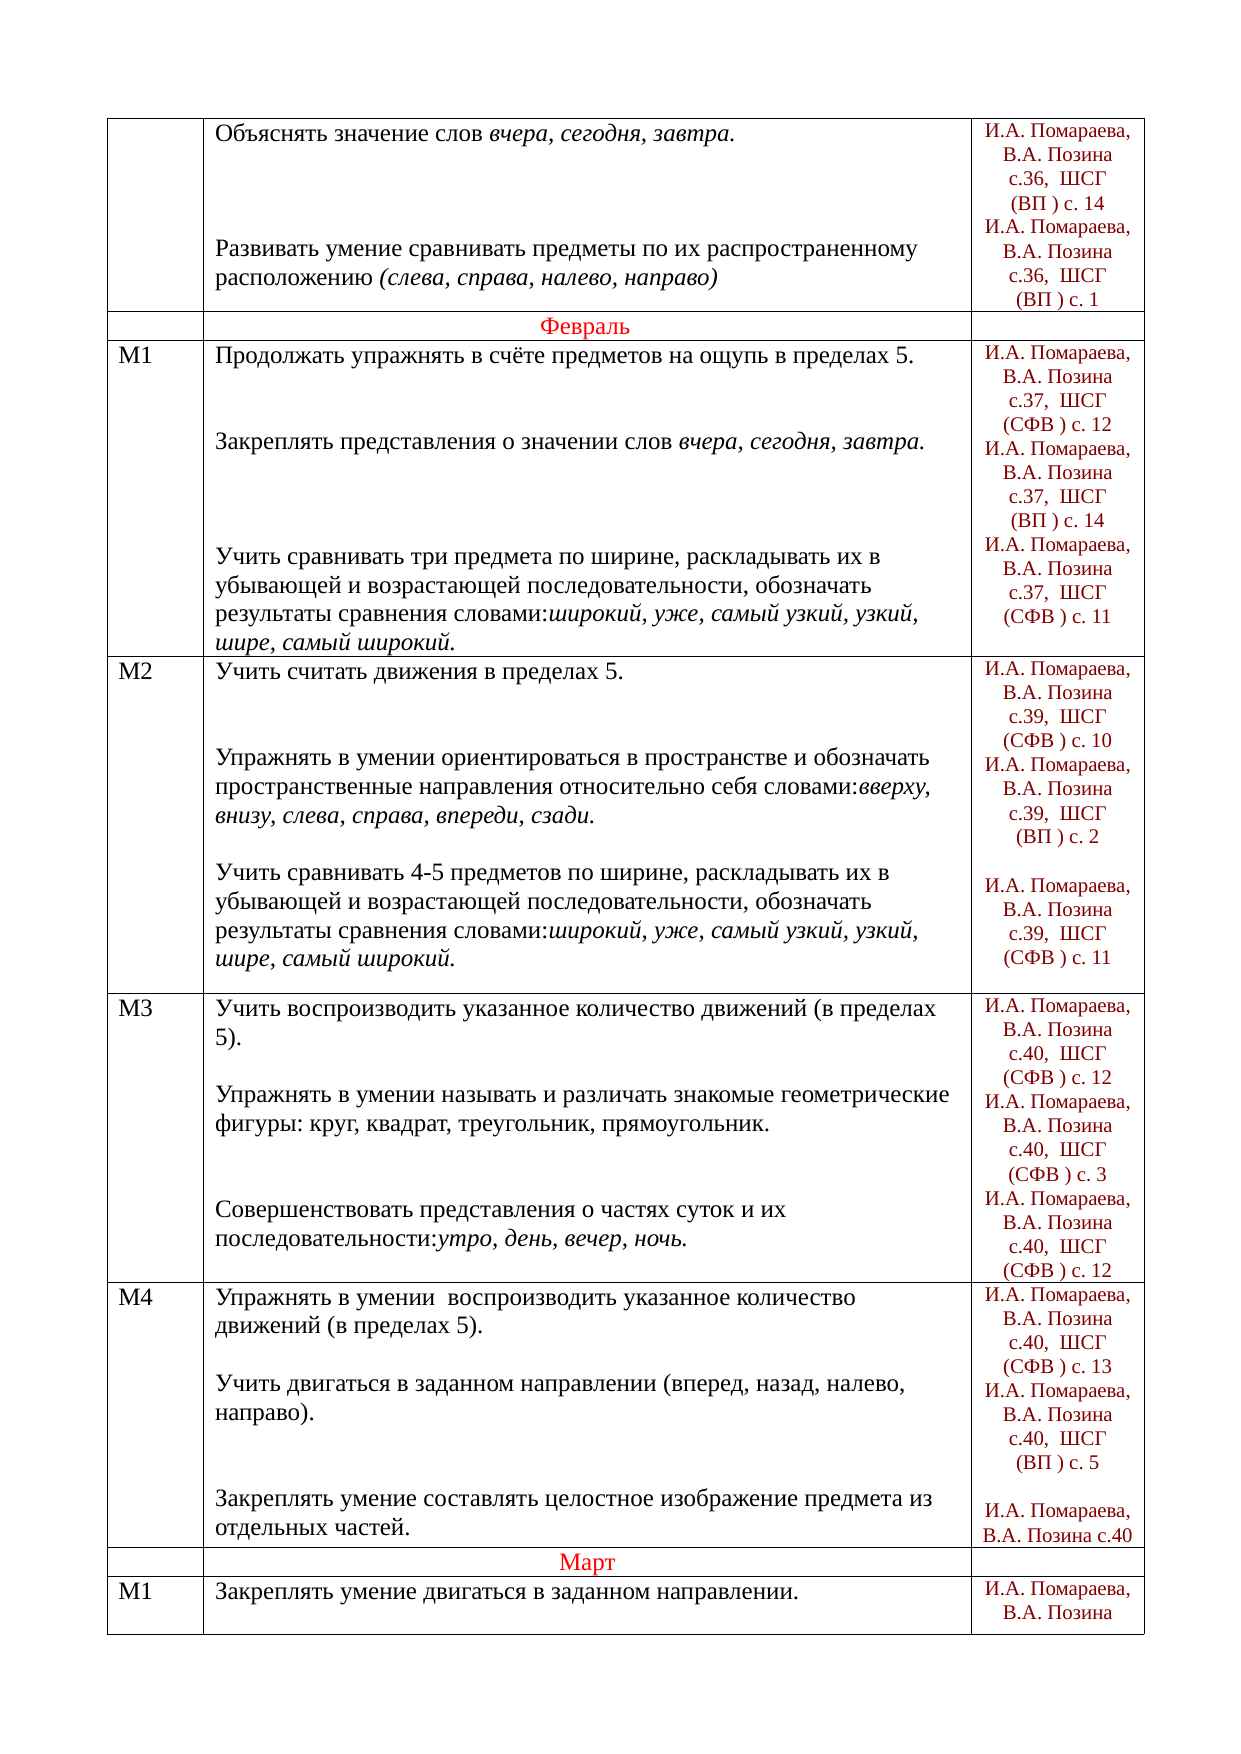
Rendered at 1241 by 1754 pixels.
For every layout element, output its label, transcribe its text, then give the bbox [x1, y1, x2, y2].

table_cell Продолжать упражнять в счёте предметов на ощупь в пределах 5. Закреплять представления о значении слов вчера, сегодня, завтра. Учить сравнивать три предмета по ширине, раскладывать их в убывающей и возрастающей последовательности, обозначать результаты сравнения словами:широкий, уже, самый узкий, узкий, шире, самый широкий. [204, 341, 971, 656]
table_cell Февраль [204, 312, 971, 339]
table_cell М2 [108, 657, 203, 993]
table_cell М3 [108, 994, 203, 1282]
table_cell И.А. Помараева, В.А. Позина с.40, ШСГ (СФВ ) с. 13 И.А. Помараева, В.А. Позина с.40, ШСГ (ВП ) с. 5 И.А. Помараева, В.А. Позина с.40 [972, 1283, 1144, 1547]
table_cell И.А. Помараева, В.А. Позина с.40, ШСГ (СФВ ) с. 12 И.А. Помараева, В.А. Позина с.40, ШСГ (СФВ ) с. 3 И.А. Помараева, В.А. Позина с.40, ШСГ (СФВ ) с. 12 [972, 994, 1144, 1282]
table_cell [108, 119, 203, 311]
table_cell Закреплять умение двигаться в заданном направлении. [204, 1577, 971, 1633]
table_cell Март [204, 1548, 971, 1576]
table_cell И.А. Помараева, В.А. Позина с.37, ШСГ (СФВ ) с. 12 И.А. Помараева, В.А. Позина с.37, ШСГ (ВП ) с. 14 И.А. Помараева, В.А. Позина с.37, ШСГ (СФВ ) с. 11 [972, 341, 1144, 656]
table_cell [108, 312, 203, 339]
table_cell Учить воспроизводить указанное количество движений (в пределах 5). Упражнять в умении называть и различать знакомые геометрические фигуры: круг, квадрат, треугольник, прямоугольник. Совершенствовать представления о частях суток и их последовательности:утро, день, вечер, ночь. [204, 994, 971, 1282]
table_cell М4 [108, 1283, 203, 1547]
table_cell И.А. Помараева, В.А. Позина [972, 1577, 1144, 1633]
table_cell Объяснять значение слов вчера, сегодня, завтра. Развивать умение сравнивать предметы по их распространенному расположению (слева, справа, налево, направо) [204, 119, 971, 311]
table_cell М1 [108, 341, 203, 656]
table_cell [108, 1548, 203, 1576]
table_cell М1 [108, 1577, 203, 1633]
table_cell И.А. Помараева, В.А. Позина с.39, ШСГ (СФВ ) с. 10 И.А. Помараева, В.А. Позина с.39, ШСГ (ВП ) с. 2 И.А. Помараева, В.А. Позина с.39, ШСГ (СФВ ) с. 11 [972, 657, 1144, 993]
table_cell Упражнять в умении воспроизводить указанное количество движений (в пределах 5). Учить двигаться в заданном направлении (вперед, назад, налево, направо). Закреплять умение составлять целостное изображение предмета из отдельных частей. [204, 1283, 971, 1547]
table_cell Учить считать движения в пределах 5. Упражнять в умении ориентироваться в пространстве и обозначать пространственные направления относительно себя словами:вверху, внизу, слева, справа, впереди, сзади. Учить сравнивать 4-5 предметов по ширине, раскладывать их в убывающей и возрастающей последовательности, обозначать результаты сравнения словами:широкий, уже, самый узкий, узкий, шире, самый широкий. [204, 657, 971, 993]
table_cell И.А. Помараева, В.А. Позина с.36, ШСГ (ВП ) с. 14 И.А. Помараева, В.А. Позина с.36, ШСГ (ВП ) с. 1 [972, 119, 1144, 311]
table_cell [972, 1548, 1144, 1576]
table_cell [972, 312, 1144, 339]
